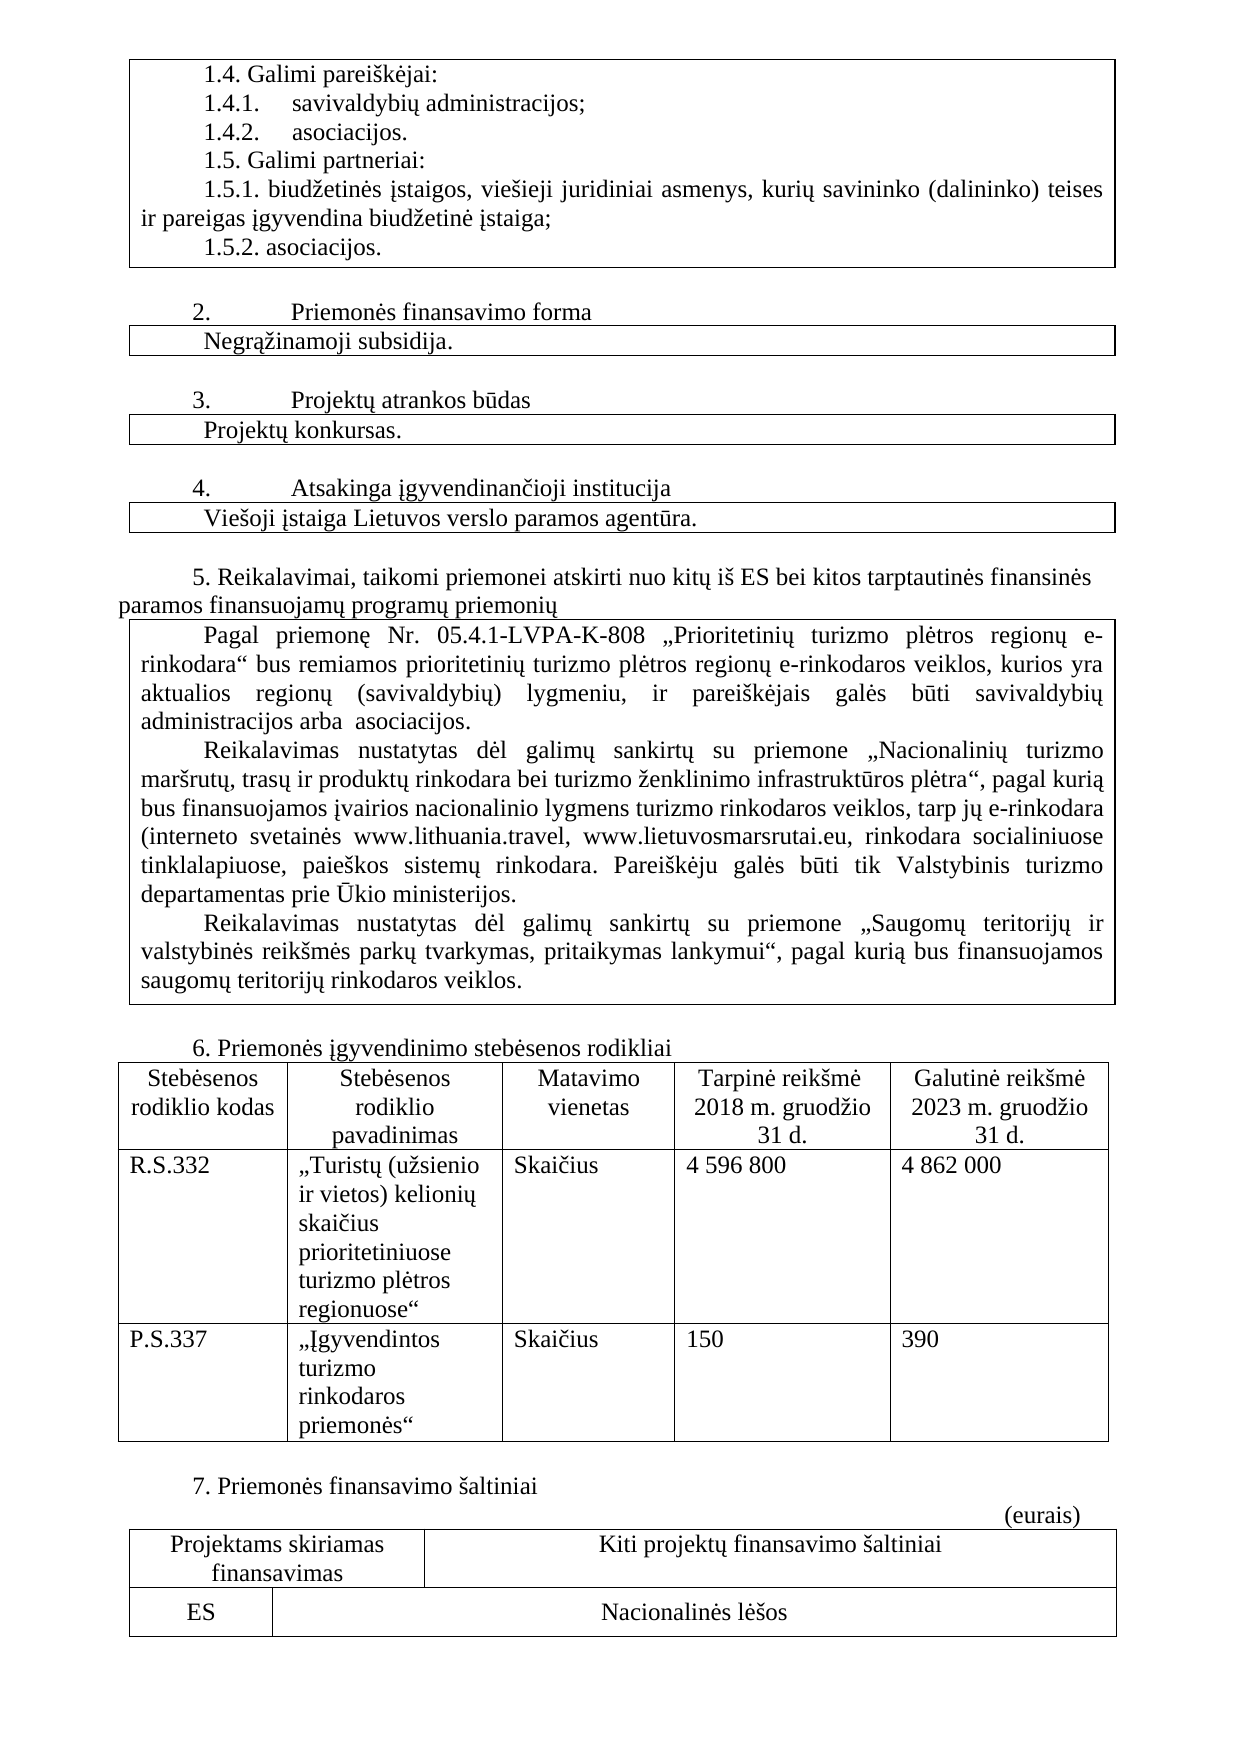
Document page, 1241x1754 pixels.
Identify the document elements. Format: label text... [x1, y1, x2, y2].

table_cell 1.4. Galimi pareiškėjai: 1.4.1. savivaldybių administracijos; 1.4.2. asociacijos. 1.5. Galimi partneriai: 1.5.1. biudžetinės įstaigos, viešieji juridiniai asmenys, kurių savininko (dalininko) teises ir pareigas įgyvendina biudžetinė įstaiga; 1.5.2. asociacijos. [130, 60, 1114, 267]
table_cell 4 862 000 [891, 1150, 1108, 1323]
table_header Stebėsenos rodiklio kodas [119, 1063, 287, 1149]
table_header Pagal priemonę Nr. 05.4.1-LVPA-K-808 „Prioritetinių turizmo plėtros regionų e-rinkodara“ bus remiamos prioritetinių turizmo plėtros regionų e-rinkodaros veiklos, kurios yra aktualios regionų (savivaldybių) lygmeniu, ir pareiškėjais galės būti savivaldybių administracijos arba asociacijos. Reikalavimas nustatytas dėl galimų sankirtų su priemone „Nacionalinių turizmo maršrutų, trasų ir produktų rinkodara bei turizmo ženklinimo infrastruktūros plėtra“, pagal kurią bus finansuojamos įvairios nacionalinio lygmens turizmo rinkodaros veiklos, tarp jų e-rinkodara (interneto svetainės www.lithuania.travel, www.lietuvosmarsrutai.eu, rinkodara socialiniuose tinklalapiuose, paieškos sistemų rinkodara. Pareiškėju galės būti tik Valstybinis turizmo departamentas prie Ūkio ministerijos. Reikalavimas nustatytas dėl galimų sankirtų su priemone „Saugomų teritorijų ir valstybinės reikšmės parkų tvarkymas, pritaikymas lankymui“, pagal kurią bus finansuojamos saugomų teritorijų rinkodaros veiklos. [130, 620, 1114, 1003]
table_cell ES [130, 1588, 272, 1636]
table_header Kiti projektų finansavimo šaltiniai [425, 1530, 1116, 1587]
table_header Viešoji įstaiga Lietuvos verslo paramos agentūra. [130, 503, 1114, 532]
text 2. Priemonės finansavimo forma [156, 297, 1092, 325]
table_header Matavimo vienetas [503, 1063, 674, 1149]
table_header Projektams skiriamas finansavimas [130, 1530, 424, 1587]
table_cell P.S.337 [119, 1324, 287, 1441]
table_header Negrąžinamoji subsidija. [130, 326, 1114, 355]
table_cell 4 596 800 [675, 1150, 890, 1323]
table_header Stebėsenos rodiklio pavadinimas [288, 1063, 502, 1149]
table_cell 150 [675, 1324, 890, 1441]
table_header Galutinė reikšmė 2023 m. gruodžio 31 d. [891, 1063, 1108, 1149]
text (eurais) [118, 1500, 1092, 1528]
table_cell R.S.332 [119, 1150, 287, 1323]
text 4. Atsakinga įgyvendinančioji institucija [156, 473, 1092, 502]
text 7. Priemonės finansavimo šaltiniai [192, 1471, 1092, 1500]
text 5. Reikalavimai, taikomi priemonei atskirti nuo kitų iš ES bei kitos tarptautinės finansinės paramos finansuojamų programų priemonių [118, 562, 1092, 619]
table_header Projektų konkursas. [130, 415, 1114, 443]
text 3. Projektų atrankos būdas [156, 385, 1092, 414]
text 6. Priemonės įgyvendinimo stebėsenos rodikliai [118, 1033, 1092, 1062]
table_cell Nacionalinės lėšos [273, 1588, 1116, 1636]
table_header Tarpinė reikšmė 2018 m. gruodžio 31 d. [675, 1063, 890, 1149]
table_cell Skaičius [503, 1324, 674, 1441]
table_cell „Turistų (užsienio ir vietos) kelionių skaičius prioritetiniuose turizmo plėtros regionuose“ [288, 1150, 502, 1323]
table_cell „Įgyvendintos turizmo rinkodaros priemonės“ [288, 1324, 502, 1441]
table_cell Skaičius [503, 1150, 674, 1323]
table_cell 390 [891, 1324, 1108, 1441]
